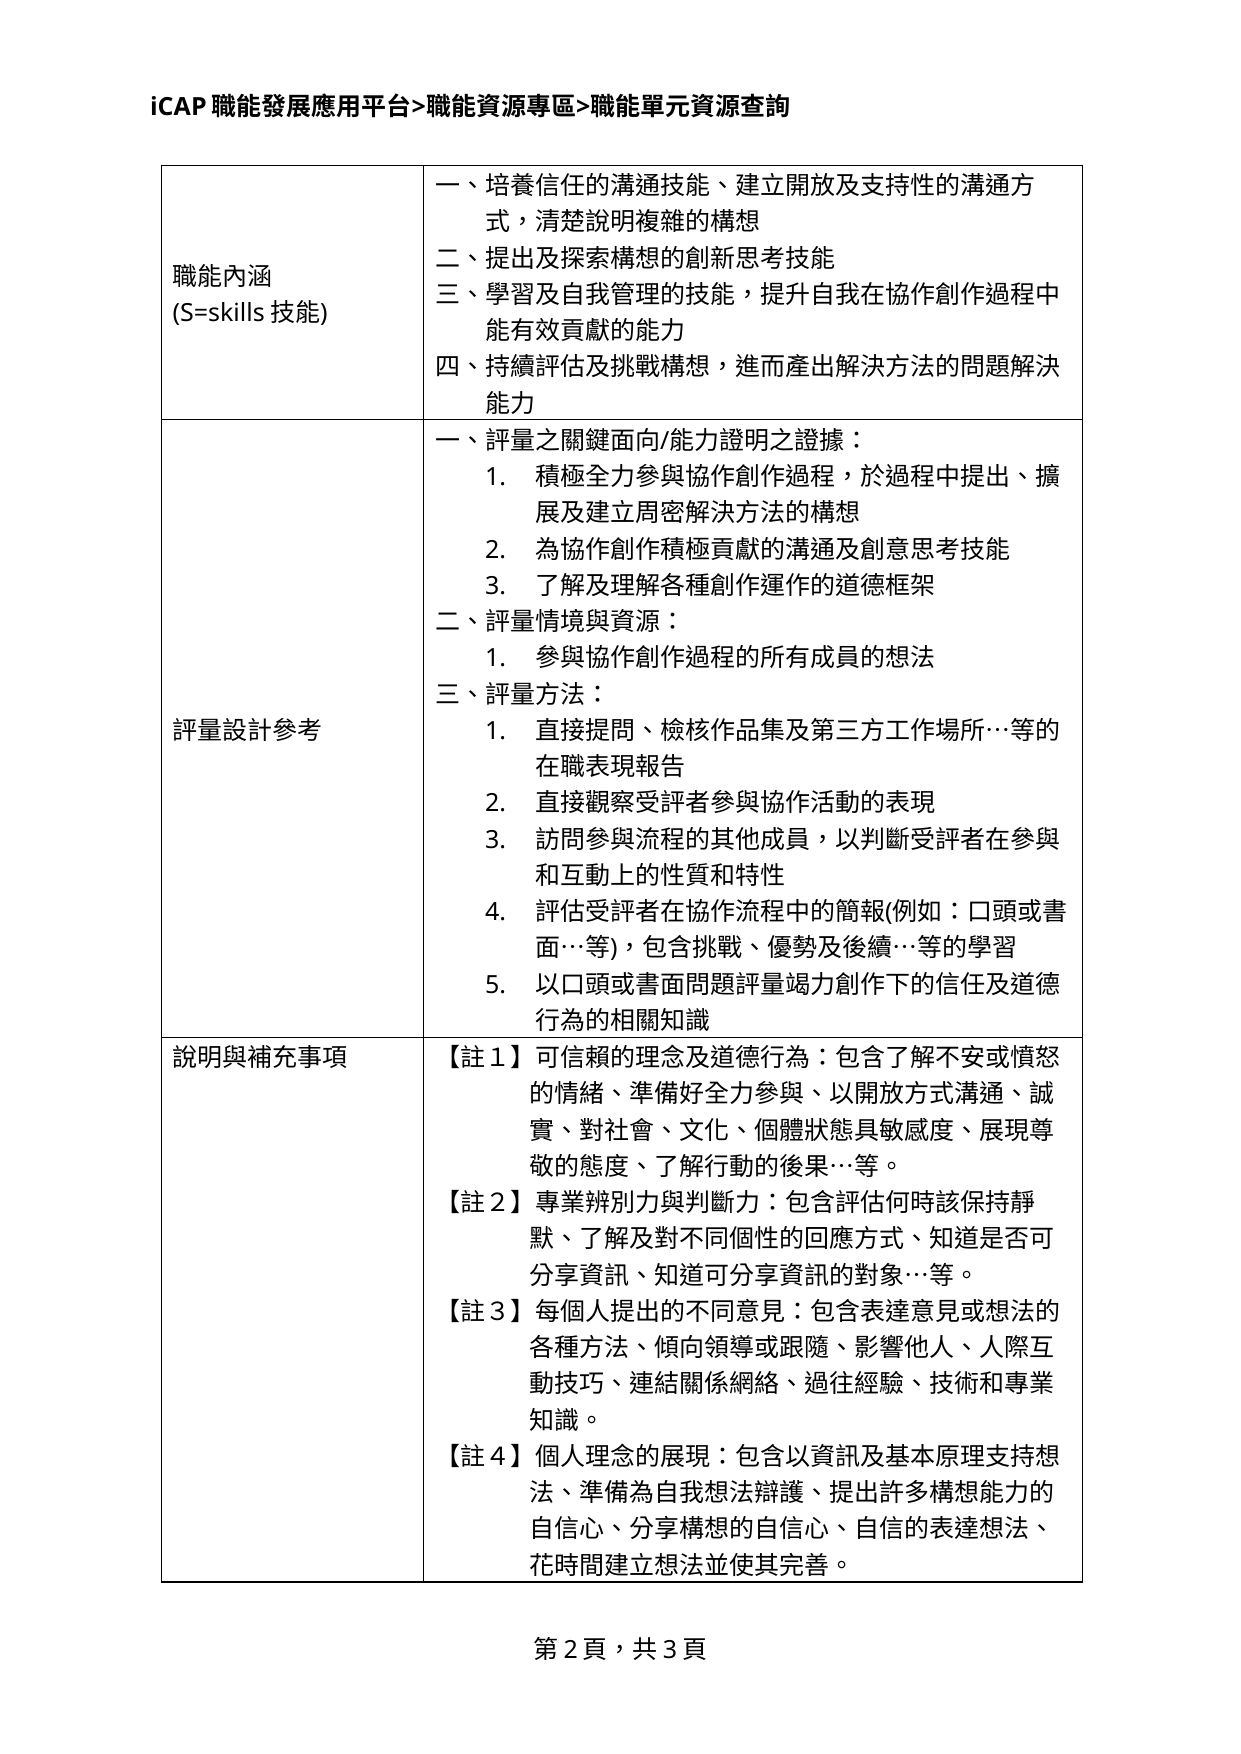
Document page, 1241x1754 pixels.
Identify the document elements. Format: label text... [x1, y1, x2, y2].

table_cell 培養信任的溝通技能、建立開放及支持性的溝通方式，清楚說明複雜的構想 提出及探索構想的創新思考技能 學習及自我管理的技能，提升自我在協作創作過程中能有效貢獻的能力 持續評估及挑戰構想，進而產出解決方法的問題解決能力 [424, 166, 1082, 419]
table_cell 說明與補充事項 [162, 1038, 423, 1581]
table_cell 評量設計參考 [162, 420, 423, 1037]
table_cell 評量之關鍵面向/能力證明之證據： 積極全力參與協作創作過程，於過程中提出、擴展及建立周密解決方法的構想 為協作創作積極貢獻的溝通及創意思考技能 了解及理解各種創作運作的道德框架 評量情境與資源： 參與協作創作過程的所有成員的想法 評量方法： 直接提問、檢核作品集及第三方工作場所…等的在職表現報告 直接觀察受評者參與協作活動的表現 訪問參與流程的其他成員，以判斷受評者在參與和互動上的性質和特性 評估受評者在協作流程中的簡報(例如：口頭或書面…等)，包含挑戰、優勢及後續…等的學習 以口頭或書面問題評量竭力創作下的信任及道德行為的相關知識 [424, 420, 1082, 1037]
table_cell 可信賴的理念及道德行為：包含了解不安或憤怒的情緒、準備好全力參與、以開放方式溝通、誠實、對社會、文化、個體狀態具敏感度、展現尊敬的態度、了解行動的後果…等。 專業辨別力與判斷力：包含評估何時該保持靜默、了解及對不同個性的回應方式、知道是否可分享資訊、知道可分享資訊的對象…等。 每個人提出的不同意見：包含表達意見或想法的各種方法、傾向領導或跟隨、影響他人、人際互動技巧、連結關係網絡、過往經驗、技術和專業知識。 個人理念的展現：包含以資訊及基本原理支持想法、準備為自我想法辯護、提出許多構想能力的自信心、分享構想的自信心、自信的表達想法、花時間建立想法並使其完善。 展現能尊重和信任他人的語言：包含了解新的構想及所作的努力、避免使用負面字眼、避免否定他人（如：「你不可以」或「你不應該」）、明智選擇用字、傾聽、區別想法與人、控制語調、用適合聽者的方式說話…等。 舉止：包含避免行為、言語等霸凌、鼓勵他人表達想法、臉部表情、保持正面的想法、先傾聽再表達、身體位置、避免責備或指責、其他非口語行為、理解建設性評論與尋求注意力間的平衡…等。 想法的轉換及轉變：包含建立「假設性」情形、鼓勵工作盤點再進行到下階段、建立不同想法間的連結、精萃看起來積極的想法、回復到原先的想法、回復到主要目標、提出新流程建議、轉變觀念並解決問題…等。 [424, 1038, 1082, 1581]
table_cell 職能內涵 (S=skills技能) [162, 166, 423, 419]
